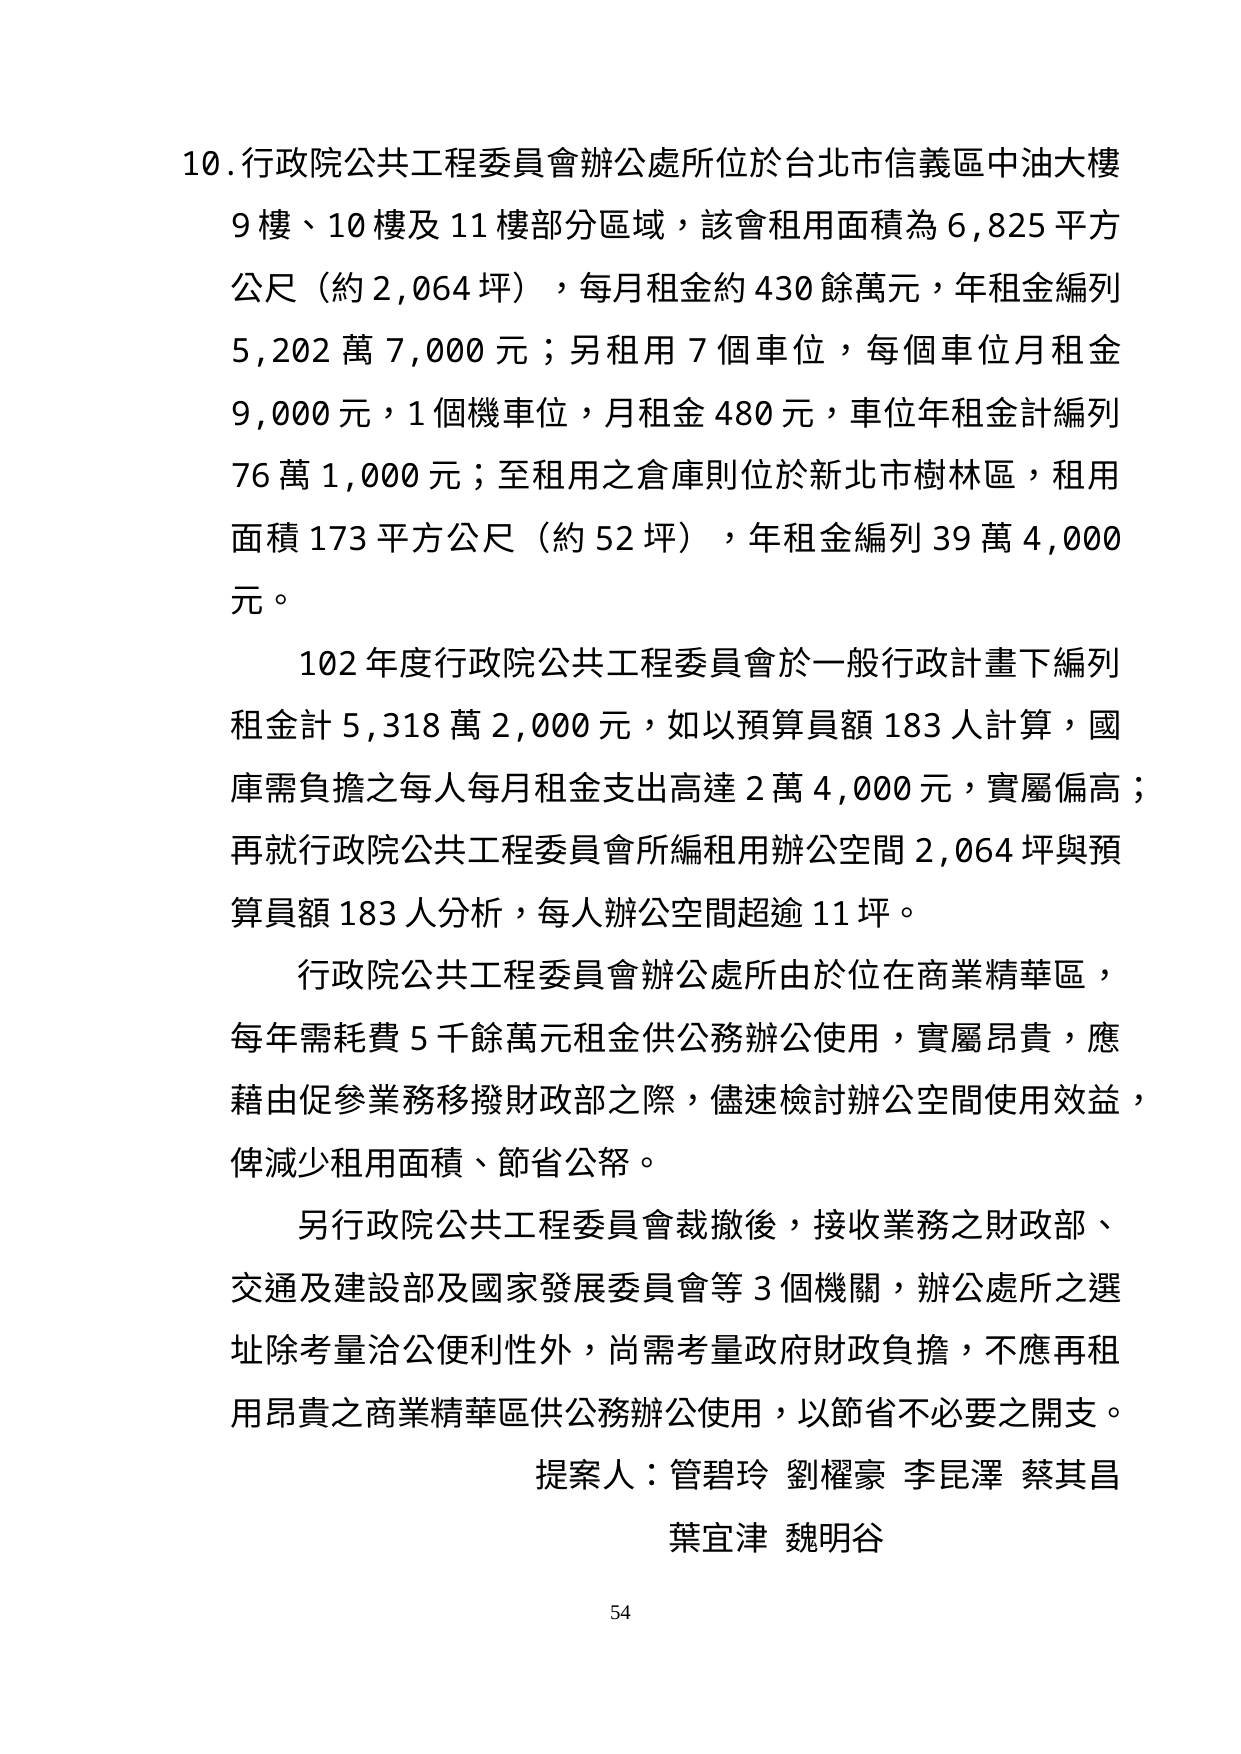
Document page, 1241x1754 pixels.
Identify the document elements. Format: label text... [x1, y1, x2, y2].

text 提案人：管碧玲 劉櫂豪 李昆澤 蔡其昌 葉宜津 魏明谷 [535, 1432, 1122, 1557]
text 另行政院公共工程委員會裁撤後，接收業務之財政部、交通及建設部及國家發展委員會等3個機關，辦公處所之選址除考量洽公便利性外，尚需考量政府財政負擔，不應再租用昂貴之商業精華區供公務辦公使用，以節省不必要之開支。 [231, 1182, 1122, 1432]
text 102年度行政院公共工程委員會於一般行政計畫下編列租金計5,318萬2,000元，如以預算員額183人計算，國庫需負擔之每人每月租金支出高達2萬4,000元，實屬偏高；再就行政院公共工程委員會所編租用辦公空間2,064坪與預算員額183人分析，每人辦公空間超逾11坪。 [231, 619, 1122, 932]
text 10.行政院公共工程委員會辦公處所位於台北市信義區中油大樓9樓、10樓及11樓部分區域，該會租用面積為6,825平方公尺（約2,064坪），每月租金約430餘萬元，年租金編列5,202萬7,000元；另租用7個車位，每個車位月租金9,000元，1個機車位，月租金480元，車位年租金計編列76萬1,000元；至租用之倉庫則位於新北市樹林區，租用面積173平方公尺（約52坪），年租金編列39萬4,000元。 [181, 119, 1122, 619]
text 行政院公共工程委員會辦公處所由於位在商業精華區，每年需耗費5千餘萬元租金供公務辦公使用，實屬昂貴，應藉由促參業務移撥財政部之際，儘速檢討辦公空間使用效益，俾減少租用面積、節省公帑。 [231, 932, 1122, 1182]
